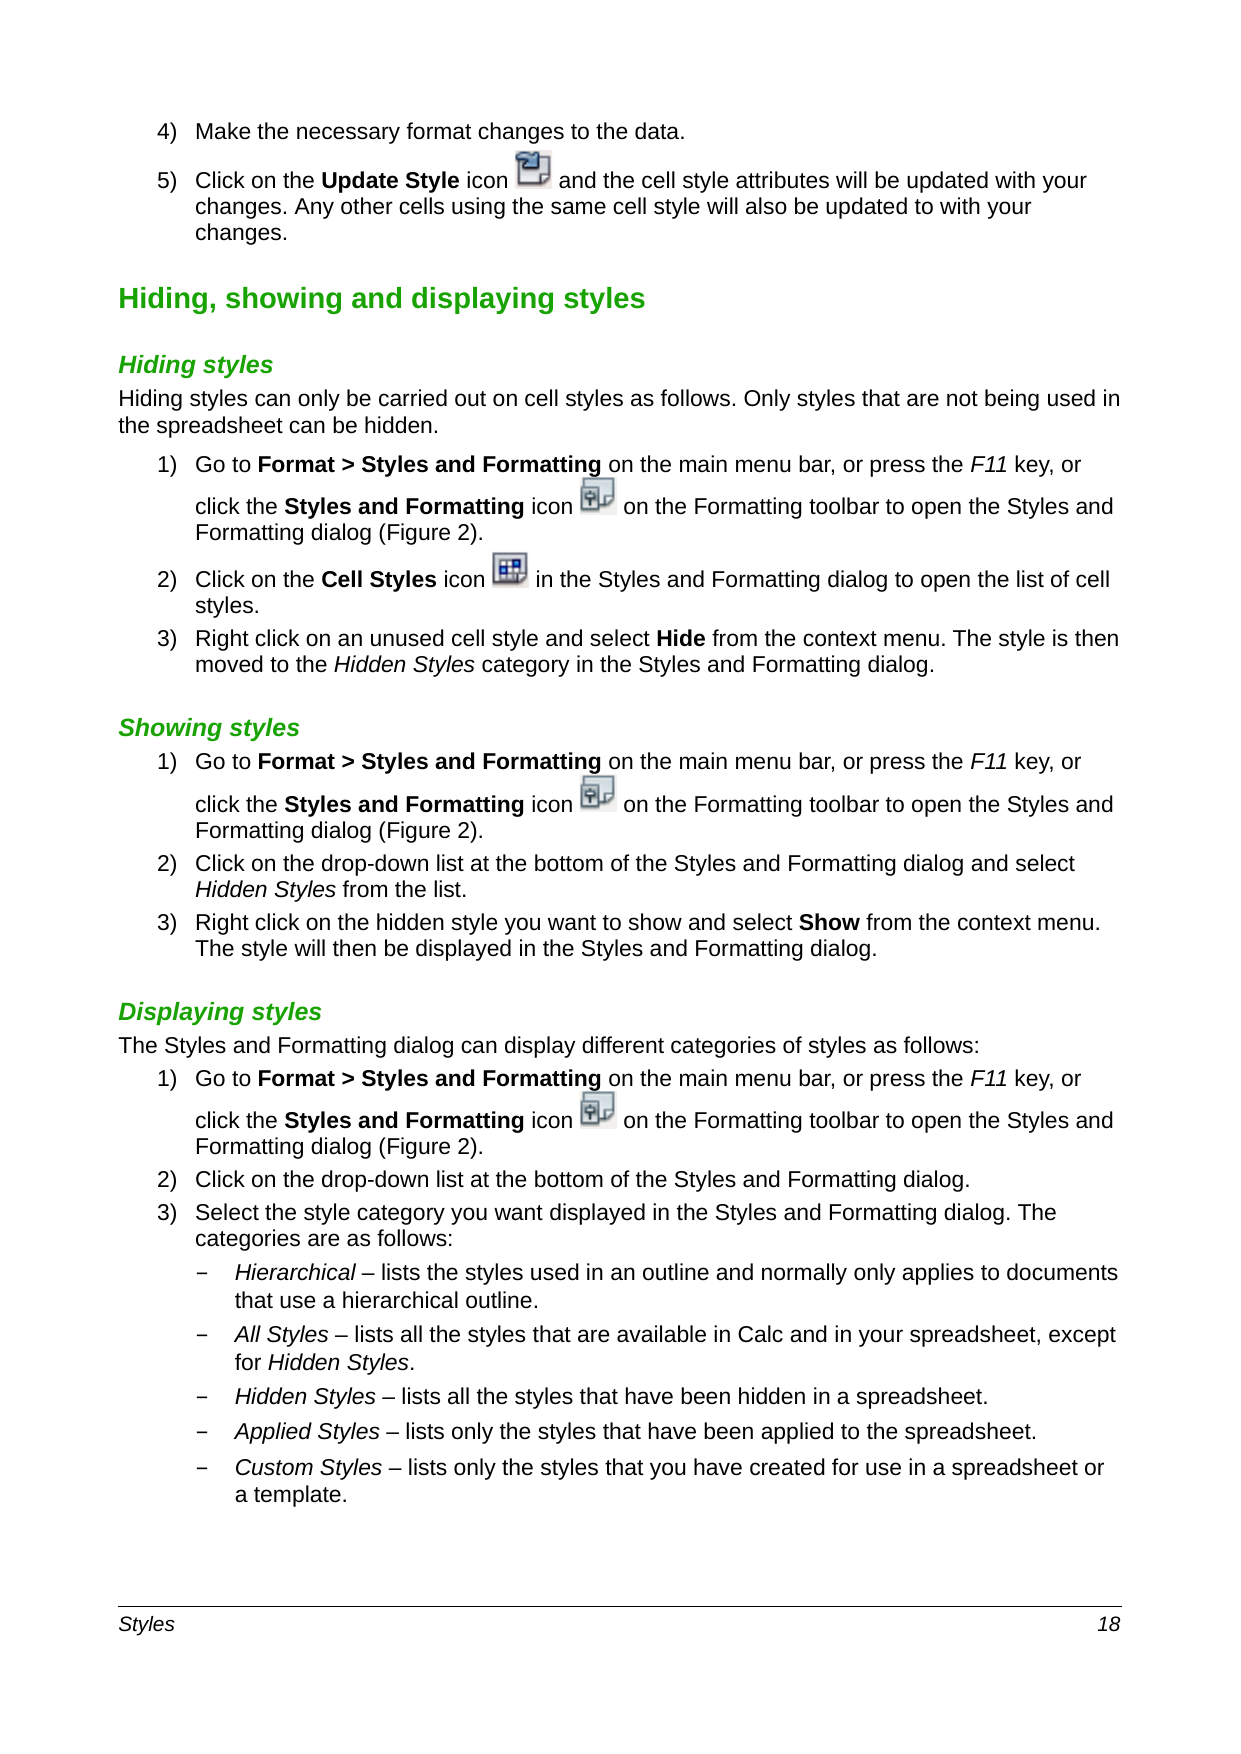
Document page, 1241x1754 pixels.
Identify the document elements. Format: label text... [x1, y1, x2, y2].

picture [491, 551, 530, 588]
subtitle Hiding, showing and displaying styles [118, 281, 1122, 315]
list Click on the drop-down list at the bottom of the Styles and Formatting dialog and select Hidden Styles from the list. [177, 849, 1122, 902]
list Custom Styles – lists only the styles that you have created for use in a spreadsheet or a template. [196, 1452, 1122, 1507]
subtitle Hiding styles [118, 350, 1122, 379]
list All Styles – lists all the styles that are available in Calc and in your spreadsheet, except for Hidden Styles. [196, 1319, 1122, 1375]
list Click on the drop-down list at the bottom of the Styles and Formatting dialog. [177, 1166, 1122, 1192]
list Hidden Styles – lists all the styles that have been hidden in a spreadsheet. [196, 1381, 1122, 1410]
list Go to Format > Styles and Formatting on the main menu bar, or press the F11 key, or click the Styles and Formatting icon on the Formatting toolbar to open the Styles and Formatting dialog (Figure 2). [177, 748, 1122, 843]
list The Styles and Formatting dialog can display different categories of styles as follows: [118, 1032, 1122, 1058]
picture [579, 774, 617, 812]
picture [579, 1091, 617, 1129]
list Go to Format > Styles and Formatting on the main menu bar, or press the F11 key, or click the Styles and Formatting icon on the Formatting toolbar to open the Styles and Formatting dialog (Figure 2). [177, 1065, 1122, 1160]
list Right click on an unused cell style and select Hide from the context menu. The style is then moved to the Hidden Styles category in the Styles and Formatting dialog. [177, 625, 1122, 677]
list Click on the Update Style icon and the cell style attributes will be updated with your changes. Any other cells using the same cell style will also be updated to with your changes. [177, 151, 1122, 246]
list Select the style category you want displayed in the Styles and Formatting dialog. The categories are as follows: [177, 1198, 1122, 1251]
text Hiding styles can only be carried out on cell styles as follows. Only styles that are not being used in the spreadsheet can be hidden. [118, 385, 1122, 438]
subtitle Showing styles [118, 713, 1122, 742]
list Applied Styles – lists only the styles that have been applied to the spreadsheet. [196, 1416, 1122, 1446]
list Make the necessary format changes to the data. [177, 118, 1122, 144]
picture [514, 150, 553, 189]
list Hierarchical – lists the styles used in an outline and normally only applies to documents that use a hierarchical outline. [196, 1257, 1122, 1313]
picture [579, 477, 617, 515]
list Right click on the hidden style you want to show and select Show from the context menu. The style will then be displayed in the Styles and Formatting dialog. [177, 908, 1122, 961]
list Click on the Cell Styles icon in the Styles and Formatting dialog to open the list of cell styles. [177, 552, 1122, 618]
list Go to Format > Styles and Formatting on the main menu bar, or press the F11 key, or click the Styles and Formatting icon on the Formatting toolbar to open the Styles and Formatting dialog (Figure 2). [177, 451, 1122, 546]
subtitle Displaying styles [118, 997, 1122, 1025]
